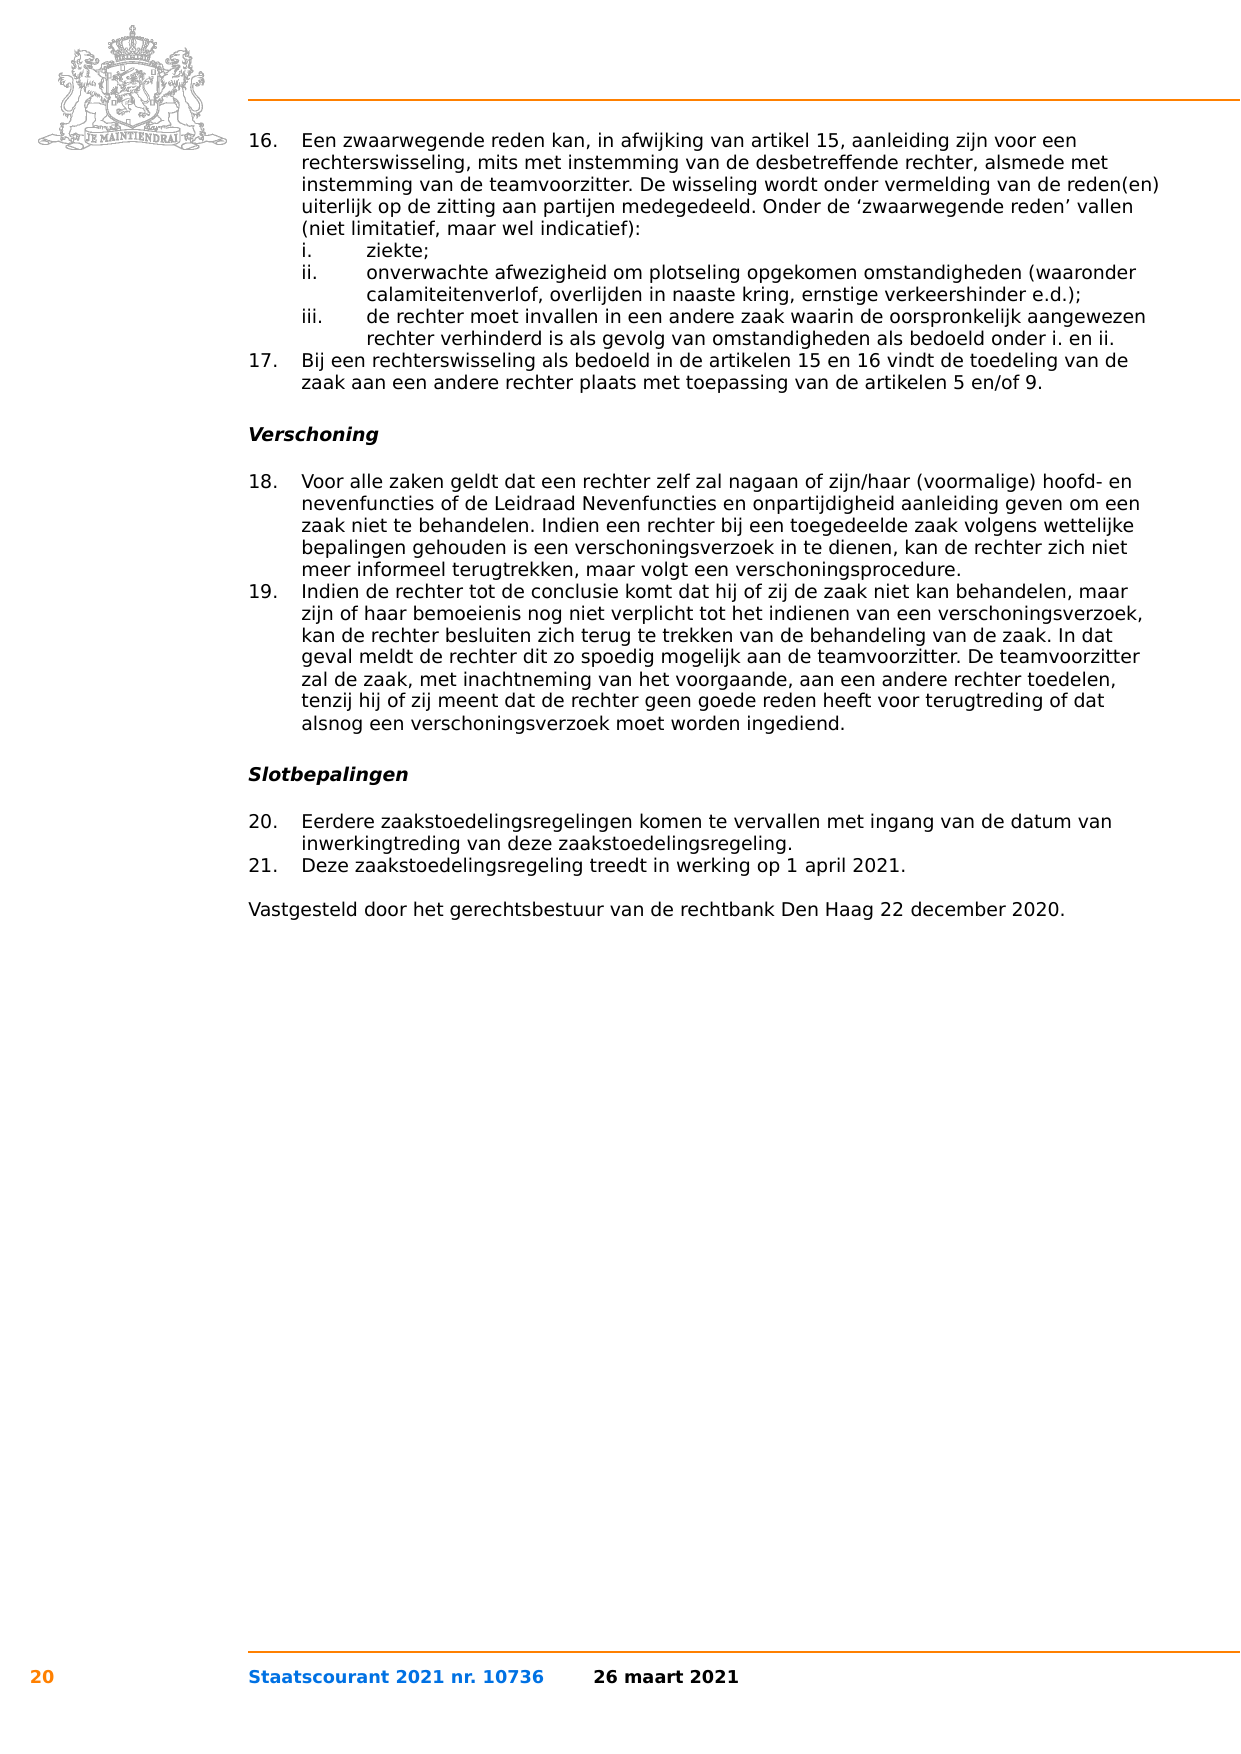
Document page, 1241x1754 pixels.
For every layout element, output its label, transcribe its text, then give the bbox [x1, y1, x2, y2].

text 16. Een zwaarwegende reden kan, in afwijking van artikel 15, aanleiding zijn voor een rechterswisseling, mits met instemming van de desbetreffende rechter, alsmede met instemming van de teamvoorzitter. De wisseling wordt onder vermelding van de reden(en) uiterlijk op de zitting aan partijen medegedeeld. Onder de ‘zwaarwegende reden’ vallen (niet limitatief, maar wel indicatief): [248, 130, 1163, 240]
text 17. Bij een rechterswisseling als bedoeld in de artikelen 15 en 16 vindt de toedeling van de zaak aan een andere rechter plaats met toepassing van de artikelen 5 en/of 9. [248, 350, 1163, 394]
text 19. Indien de rechter tot de conclusie komt dat hij of zij de zaak niet kan behandelen, maar zijn of haar bemoeienis nog niet verplicht tot het indienen van een verschoningsverzoek, kan de rechter besluiten zich terug te trekken van de behandeling van de zaak. In dat geval meldt de rechter dit zo spoedig mogelijk aan de teamvoorzitter. De teamvoorzitter zal de zaak, met inachtneming van het voorgaande, aan een andere rechter toedelen, tenzij hij of zij meent dat de rechter geen goede reden heeft voor terugtreding of dat alsnog een verschoningsverzoek moet worden ingediend. [248, 581, 1163, 734]
text iii. de rechter moet invallen in een andere zaak waarin de oorspronkelijk aangewezen rechter verhinderd is als gevolg van omstandigheden als bedoeld onder i. en ii. [301, 306, 1163, 350]
text i. ziekte; [301, 240, 1163, 262]
picture [38, 25, 227, 150]
text 21. Deze zaakstoedelingsregeling treedt in werking op 1 april 2021. [248, 855, 1163, 877]
text 18. Voor alle zaken geldt dat een rechter zelf zal nagaan of zijn/haar (voormalige) hoofd- en nevenfuncties of de Leidraad Nevenfuncties en onpartijdigheid aanleiding geven om een zaak niet te behandelen. Indien een rechter bij een toegedeelde zaak volgens wettelijke bepalingen gehouden is een verschoningsverzoek in te dienen, kan de rechter zich niet meer informeel terugtrekken, maar volgt een verschoningsprocedure. [248, 471, 1163, 581]
subtitle Slotbepalingen [248, 764, 1163, 786]
text Vastgesteld door het gerechtsbestuur van de rechtbank Den Haag 22 december 2020. [248, 899, 1163, 921]
subtitle Verschoning [248, 424, 1163, 446]
text ii. onverwachte afwezigheid om plotseling opgekomen omstandigheden (waaronder calamiteitenverlof, overlijden in naaste kring, ernstige verkeershinder e.d.); [301, 262, 1163, 306]
text 20. Eerdere zaakstoedelingsregelingen komen te vervallen met ingang van de datum van inwerkingtreding van deze zaakstoedelingsregeling. [248, 811, 1163, 855]
